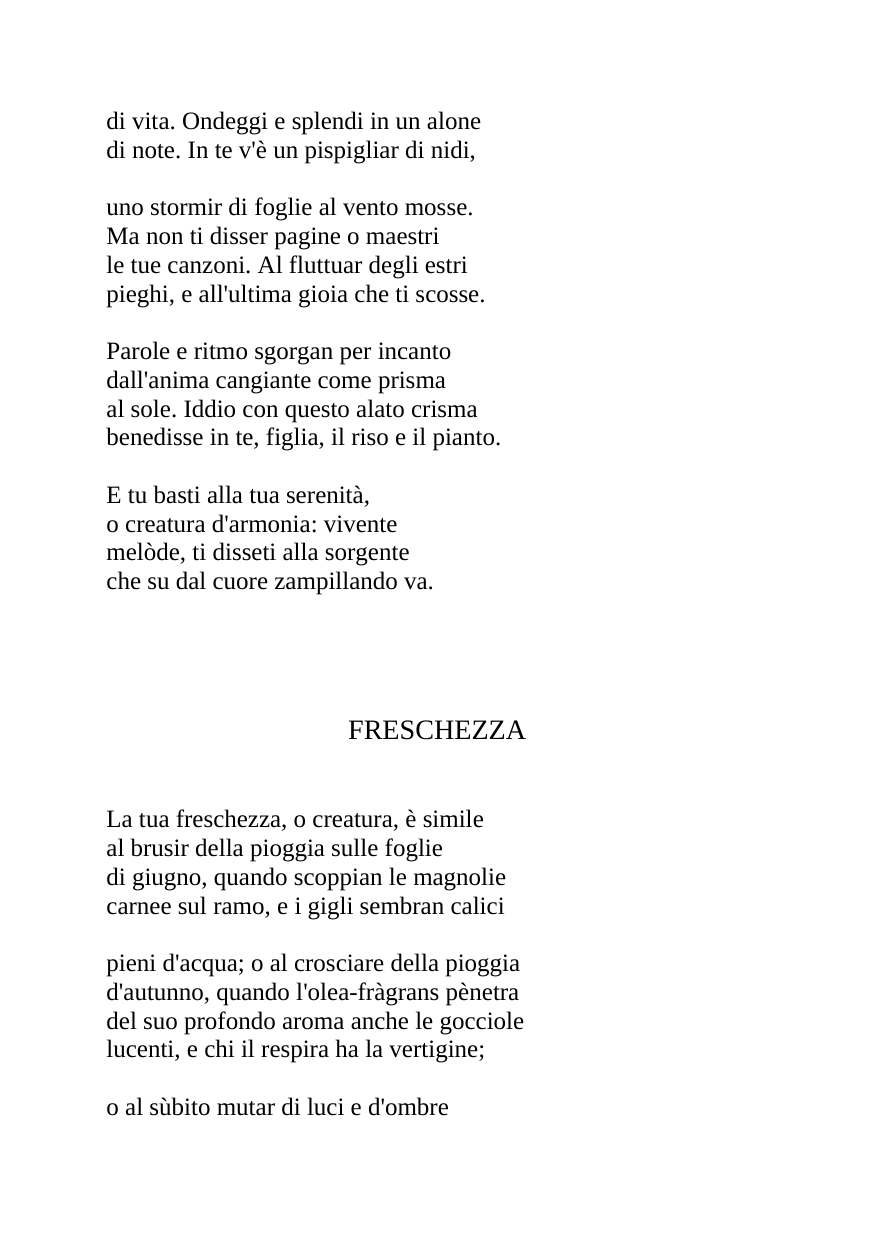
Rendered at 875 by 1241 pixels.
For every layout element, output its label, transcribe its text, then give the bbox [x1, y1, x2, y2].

text di giugno, quando scoppian le magnolie [106, 862, 768, 891]
text o creatura d'armonia: vivente [106, 509, 768, 537]
text che su dal cuore zampillando va. [106, 566, 768, 595]
text pieni d'acqua; o al crosciare della pioggia [106, 948, 768, 977]
text al brusir della pioggia sulle foglie [106, 833, 768, 862]
text dall'anima cangiante come prisma [106, 365, 768, 394]
text carnee sul ramo, e i gigli sembran calici [106, 891, 768, 919]
text lucenti, e chi il respira ha la vertigine; [106, 1034, 768, 1063]
text del suo profondo aroma anche le gocciole [106, 1006, 768, 1034]
text melòde, ti disseti alla sorgente [106, 537, 768, 566]
text al sole. Iddio con questo alato crisma [106, 394, 768, 422]
text pieghi, e all'ultima gioia che ti scosse. [106, 279, 768, 307]
subtitle FRESCHEZZA [106, 713, 768, 746]
text o al sùbito mutar di luci e d'ombre [106, 1092, 768, 1121]
text di note. In te v'è un pispigliar di nidi, [106, 135, 768, 164]
text d'autunno, quando l'olea-fràgrans pènetra [106, 977, 768, 1006]
text Ma non ti disser pagine o maestri [106, 221, 768, 250]
text E tu basti alla tua serenità, [106, 480, 768, 509]
text uno stormir di foglie al vento mosse. [106, 192, 768, 221]
text di vita. Ondeggi e splendi in un alone [106, 106, 768, 135]
text La tua freschezza, o creatura, è simile [106, 804, 768, 833]
text Parole e ritmo sgorgan per incanto [106, 336, 768, 365]
text benedisse in te, figlia, il riso e il pianto. [106, 422, 768, 451]
text le tue canzoni. Al fluttuar degli estri [106, 250, 768, 279]
